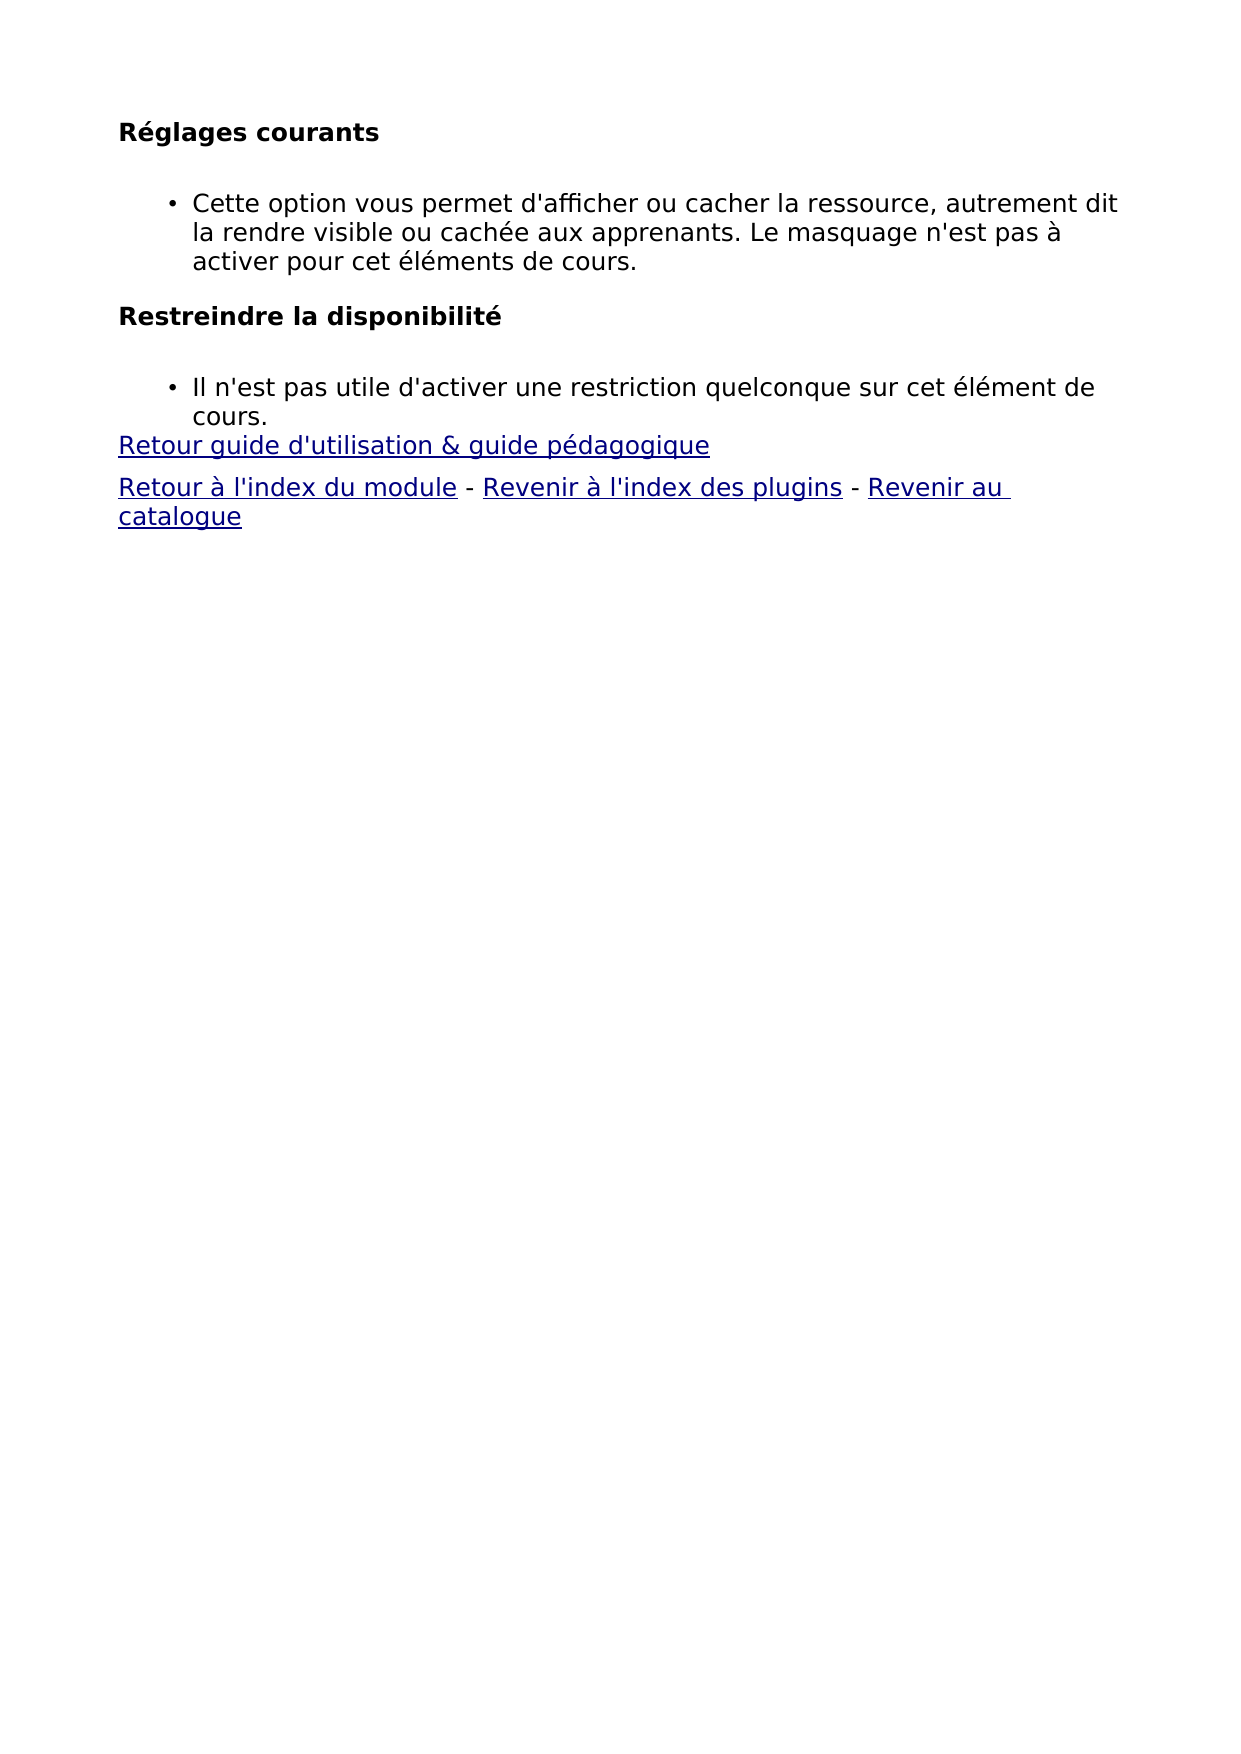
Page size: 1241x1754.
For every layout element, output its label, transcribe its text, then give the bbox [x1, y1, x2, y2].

subtitle Restreindre la disponibilité [118, 302, 1122, 331]
text Retour guide d'utilisation & guide pédagogique [118, 431, 1122, 460]
text Retour à l'index du module - Revenir à l'index des plugins - Revenir au catalogue [118, 473, 1122, 531]
subtitle Réglages courants [118, 118, 1122, 147]
list Cette option vous permet d'afficher ou cacher la ressource, autrement dit la rendre visible ou cachée aux apprenants. Le masquage n'est pas à activer pour cet éléments de cours. [177, 189, 1122, 277]
list Il n'est pas utile d'activer une restriction quelconque sur cet élément de cours. [177, 373, 1122, 431]
